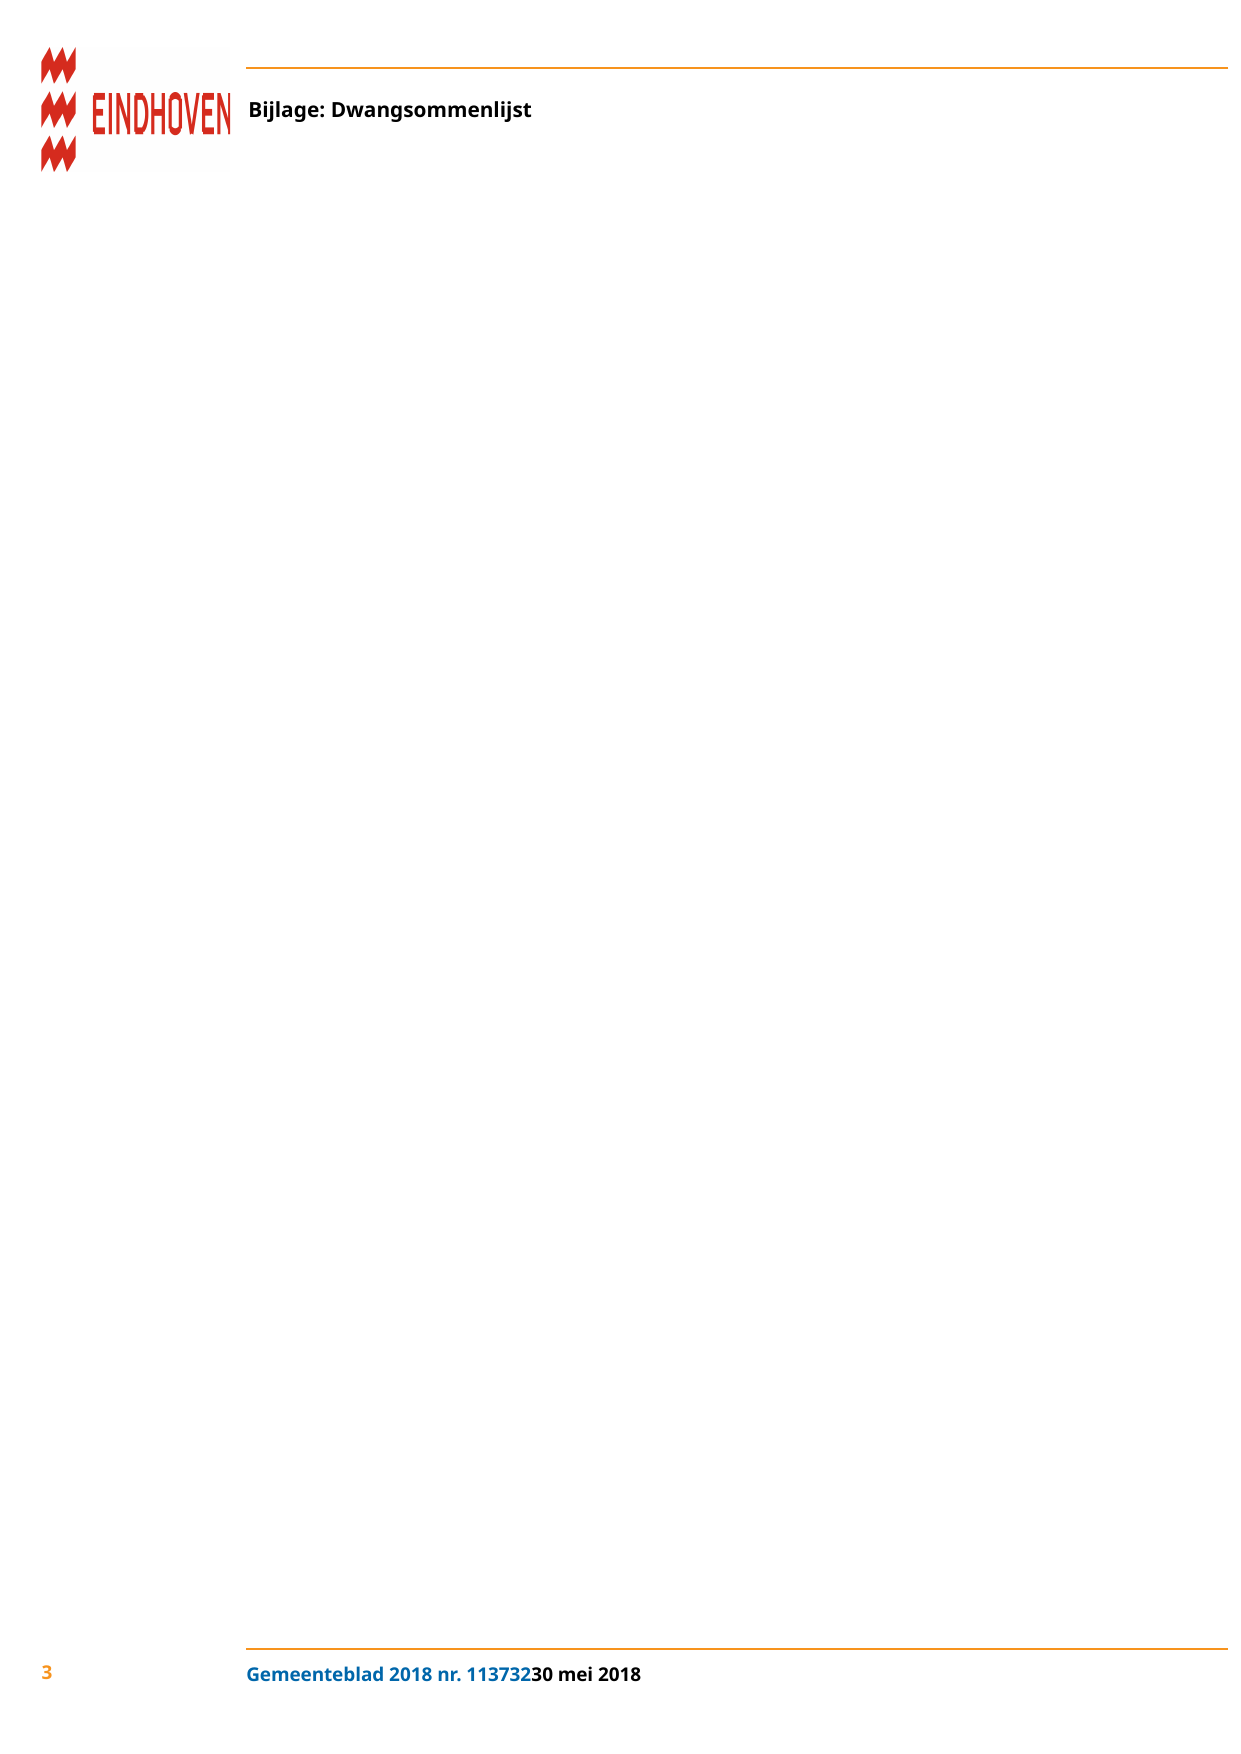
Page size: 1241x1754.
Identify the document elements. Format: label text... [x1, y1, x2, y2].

text Bijlage: Dwangsommenlijst [248, 95, 1152, 123]
picture [41, 47, 231, 172]
